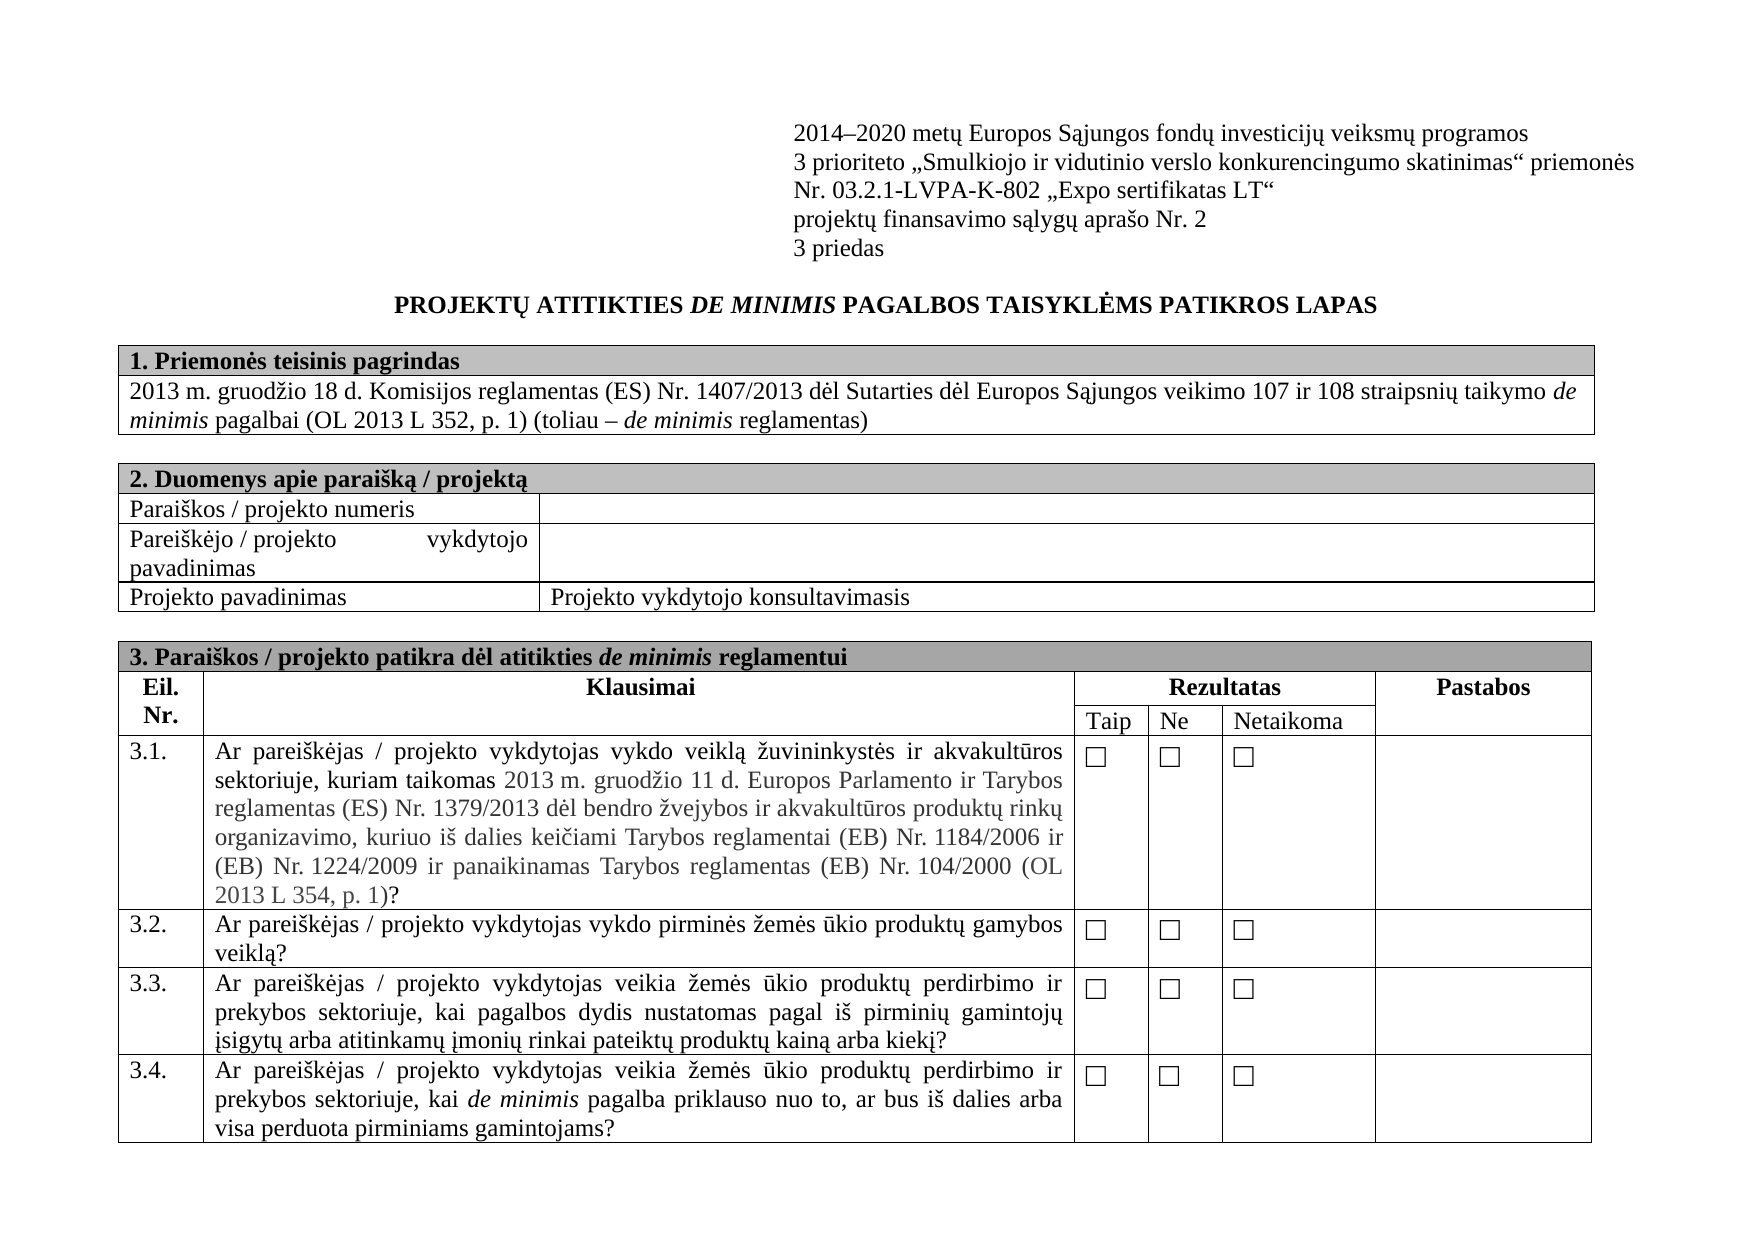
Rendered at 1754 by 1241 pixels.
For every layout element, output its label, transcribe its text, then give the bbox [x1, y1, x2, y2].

table_cell Netaikoma [1223, 706, 1375, 735]
table_cell Projekto pavadinimas [119, 583, 539, 611]
table_cell □ [1223, 736, 1375, 908]
table_cell Ar pareiškėjas / projekto vykdytojas veikia žemės ūkio produktų perdirbimo ir prekybos sektoriuje, kai pagalbos dydis nustatomas pagal iš pirminių gamintojų įsigytų arba atitinkamų įmonių rinkai pateiktų produktų kainą arba kiekį? [204, 968, 1074, 1054]
table_header 2. Duomenys apie paraišką / projektą [119, 464, 1594, 493]
table_cell Rezultatas [1075, 672, 1375, 705]
table_cell 3.2. [119, 910, 203, 967]
table_cell □ [1223, 1055, 1375, 1142]
table_cell □ [1075, 910, 1148, 967]
table_cell □ [1149, 968, 1222, 1054]
table_cell [1376, 968, 1591, 1054]
table_cell [540, 524, 1594, 581]
table_cell Projekto vykdytojo konsultavimasis [540, 583, 1594, 611]
table_cell □ [1149, 910, 1222, 967]
table_cell 3.1. [119, 736, 203, 908]
table_cell [1376, 910, 1591, 967]
table_cell [1376, 1055, 1591, 1142]
table_cell □ [1075, 968, 1148, 1054]
table_header 3. Paraiškos / projekto patikra dėl atitikties de minimis reglamentui [119, 642, 1591, 671]
text Nr. 03.2.1-LVPA-K-802 „Expo sertifikatas LT“ [793, 176, 1654, 204]
table_cell Paraiškos / projekto numeris [119, 494, 539, 523]
table_cell Pareiškėjo / projekto vykdytojo pavadinimas [119, 524, 539, 581]
text projektų finansavimo sąlygų aprašo Nr. 2 [658, 204, 1654, 233]
table_cell Ar pareiškėjas / projekto vykdytojas vykdo pirminės žemės ūkio produktų gamybos veiklą? [204, 910, 1074, 967]
table_cell □ [1149, 1055, 1222, 1142]
table_cell 2013 m. gruodžio 18 d. Komisijos reglamentas (ES) Nr. 1407/2013 dėl Sutarties dėl Europos Sąjungos veikimo 107 ir 108 straipsnių taikymo de minimis pagalbai (OL 2013 L 352, p. 1) (toliau – de minimis reglamentas) [119, 376, 1594, 433]
table_cell 3.4. [119, 1055, 203, 1142]
table_cell Ne [1149, 706, 1222, 735]
table_header 1. Priemonės teisinis pagrindas [119, 346, 1594, 375]
table_cell [540, 494, 1594, 523]
table_cell □ [1223, 968, 1375, 1054]
table_cell Ar pareiškėjas / projekto vykdytojas veikia žemės ūkio produktų perdirbimo ir prekybos sektoriuje, kai de minimis pagalba priklauso nuo to, ar bus iš dalies arba visa perduota pirminiams gamintojams? [204, 1055, 1074, 1142]
table_cell Taip [1075, 706, 1148, 735]
text 2014–2020 metų Europos Sąjungos fondų investicijų veiksmų programos [793, 118, 1654, 147]
table_cell □ [1075, 1055, 1148, 1142]
table_cell Pastabos [1376, 672, 1591, 735]
text 3 priedas [658, 233, 1654, 262]
text PROJEKTŲ ATITIKTIES de minimis PAGALBOS TAISYKLĖMS Patikros lapas [118, 291, 1654, 319]
table_cell [1376, 736, 1591, 908]
table_cell 3.3. [119, 968, 203, 1054]
table_cell Ar pareiškėjas / projekto vykdytojas vykdo veiklą žuvininkystės ir akvakultūros sektoriuje, kuriam taikomas 2013 m. gruodžio 11 d. Europos Parlamento ir Tarybos reglamentas (ES) Nr. 1379/2013 dėl bendro žvejybos ir akvakultūros produktų rinkų organizavimo, kuriuo iš dalies keičiami Tarybos reglamentai (EB) Nr. 1184/2006 ir (EB) Nr. 1224/2009 ir panaikinamas Tarybos reglamentas (EB) Nr. 104/2000 (OL 2013 L 354, p. 1)? [204, 736, 1074, 908]
table_cell □ [1149, 736, 1222, 908]
table_cell Klausimai [204, 672, 1074, 735]
table_cell Eil. Nr. [119, 672, 203, 735]
table_cell □ [1223, 910, 1375, 967]
table_cell □ [1075, 736, 1148, 908]
text 3 prioriteto „Smulkiojo ir vidutinio verslo konkurencingumo skatinimas“ priemonės [793, 147, 1654, 176]
